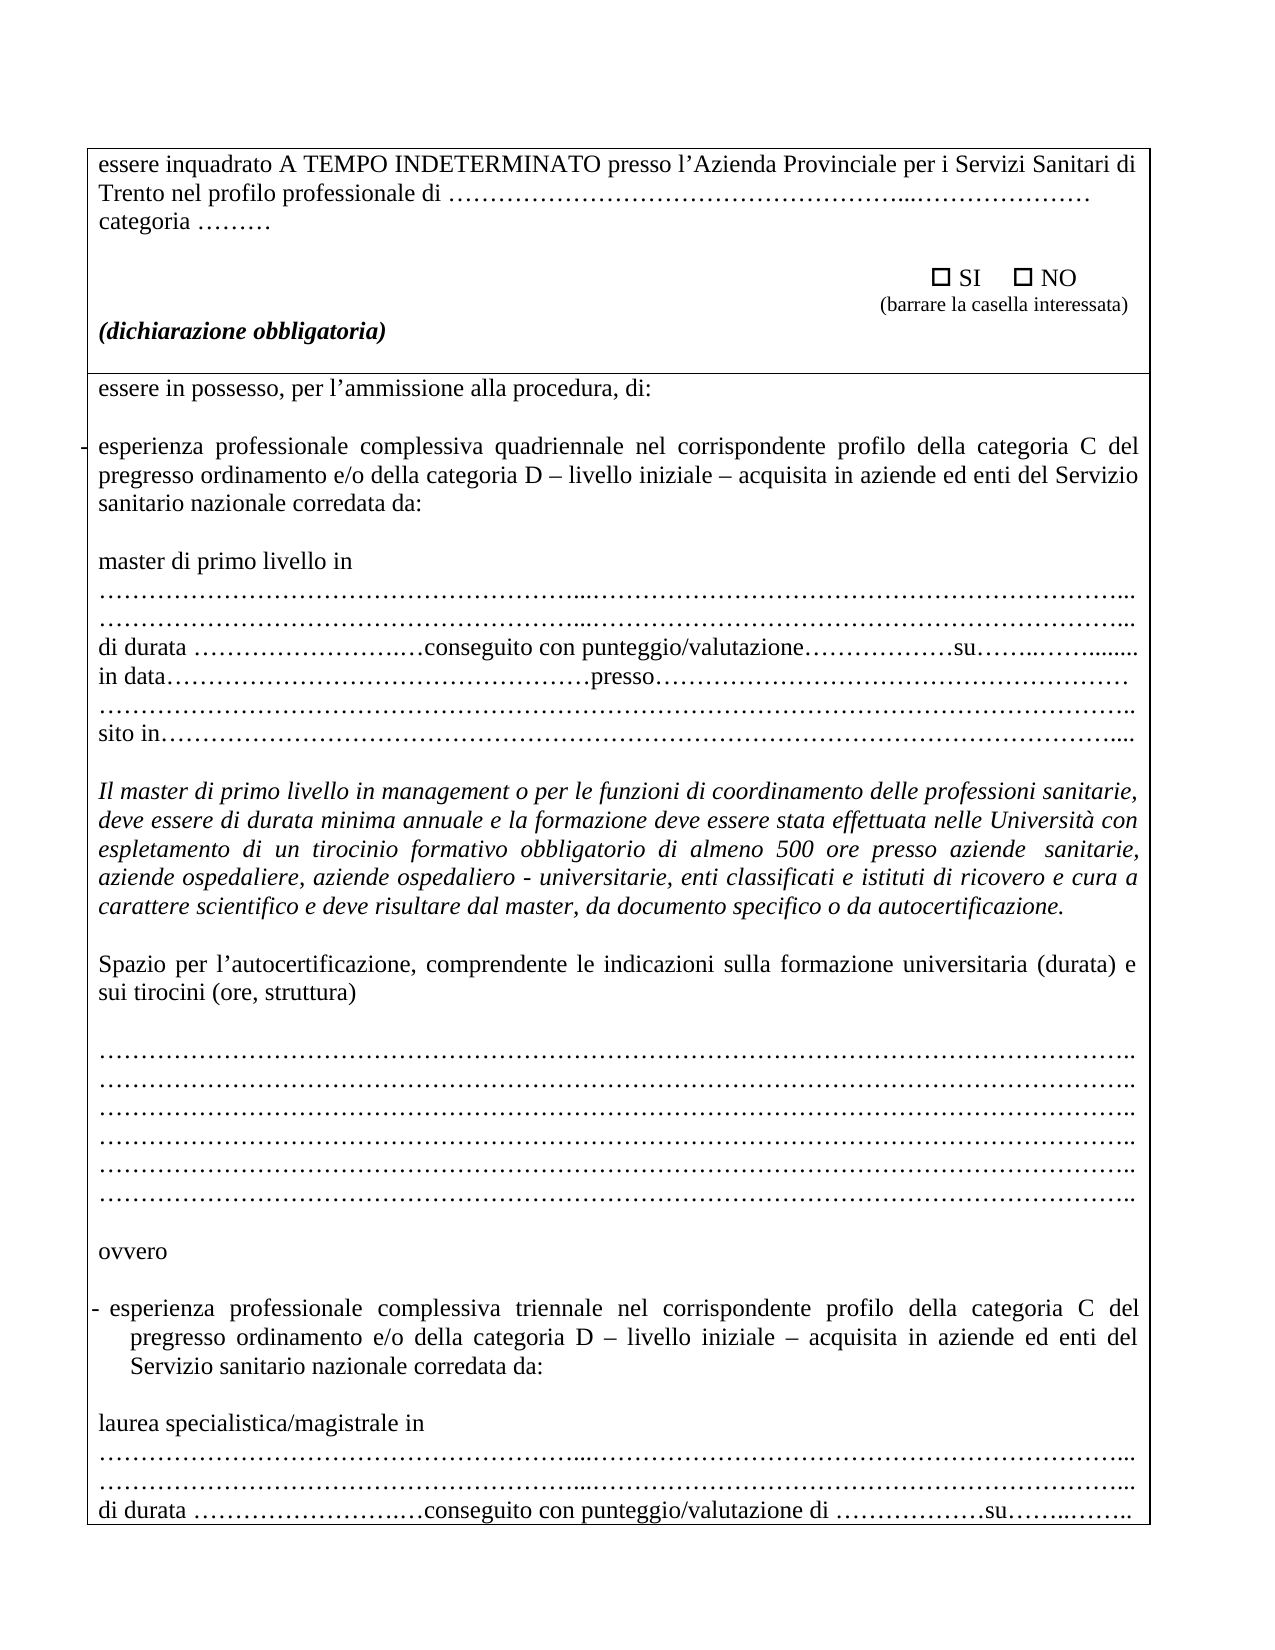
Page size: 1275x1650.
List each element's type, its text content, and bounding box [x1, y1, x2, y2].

table_cell essere in possesso, per l’ammissione alla procedura, di: esperienza professionale complessiva quadriennale nel corrispondente profilo della categoria C del pregresso ordinamento e/o della categoria D – livello iniziale – acquisita in aziende ed enti del Servizio sanitario nazionale corredata da: master di primo livello in …………………………………………………...………………………………………………………... …………………………………………………...………………………………………………………... di durata …………………….…conseguito con punteggio/valutazione………………su……..……........ in data……………………………………………presso………………………………………………… …………………………………………………………………………………………………………….. sito in…………………………………………………………………………………………………….... Il master di primo livello in management o per le funzioni di coordinamento delle professioni sanitarie, deve essere di durata minima annuale e la formazione deve essere stata effettuata nelle Università con espletamento di un tirocinio formativo obbligatorio di almeno 500 ore presso aziende sanitarie, aziende ospedaliere, aziende ospedaliero - universitarie, enti classificati e istituti di ricovero e cura a carattere scientifico e deve risultare dal master, da documento specifico o da autocertificazione. Spazio per l’autocertificazione, comprendente le indicazioni sulla formazione universitaria (durata) e sui tirocini (ore, struttura) …………………………………………………………………………………………………………….. …………………………………………………………………………………………………………….. …………………………………………………………………………………………………………….. …………………………………………………………………………………………………………….. …………………………………………………………………………………………………………….. …………………………………………………………………………………………………………….. ovvero esperienza professionale complessiva triennale nel corrispondente profilo della categoria C del pregresso ordinamento e/o della categoria D – livello iniziale – acquisita in aziende ed enti del Servizio sanitario nazionale corredata da: laurea specialistica/magistrale in …………………………………………………...………………………………………………………... …………………………………………………...………………………………………………………... di durata …………………….…conseguito con punteggio/valutazione di ………………su……..…….. [88, 374, 1149, 1523]
table_header essere inquadrato A TEMPO INDETERMINATO presso l’Azienda Provinciale per i Servizi Sanitari di Trento nel profilo professionale di ………………………………………………...………………… categoria ………  SI  NO (barrare la casella interessata) (dichiarazione obbligatoria) [88, 149, 1149, 373]
